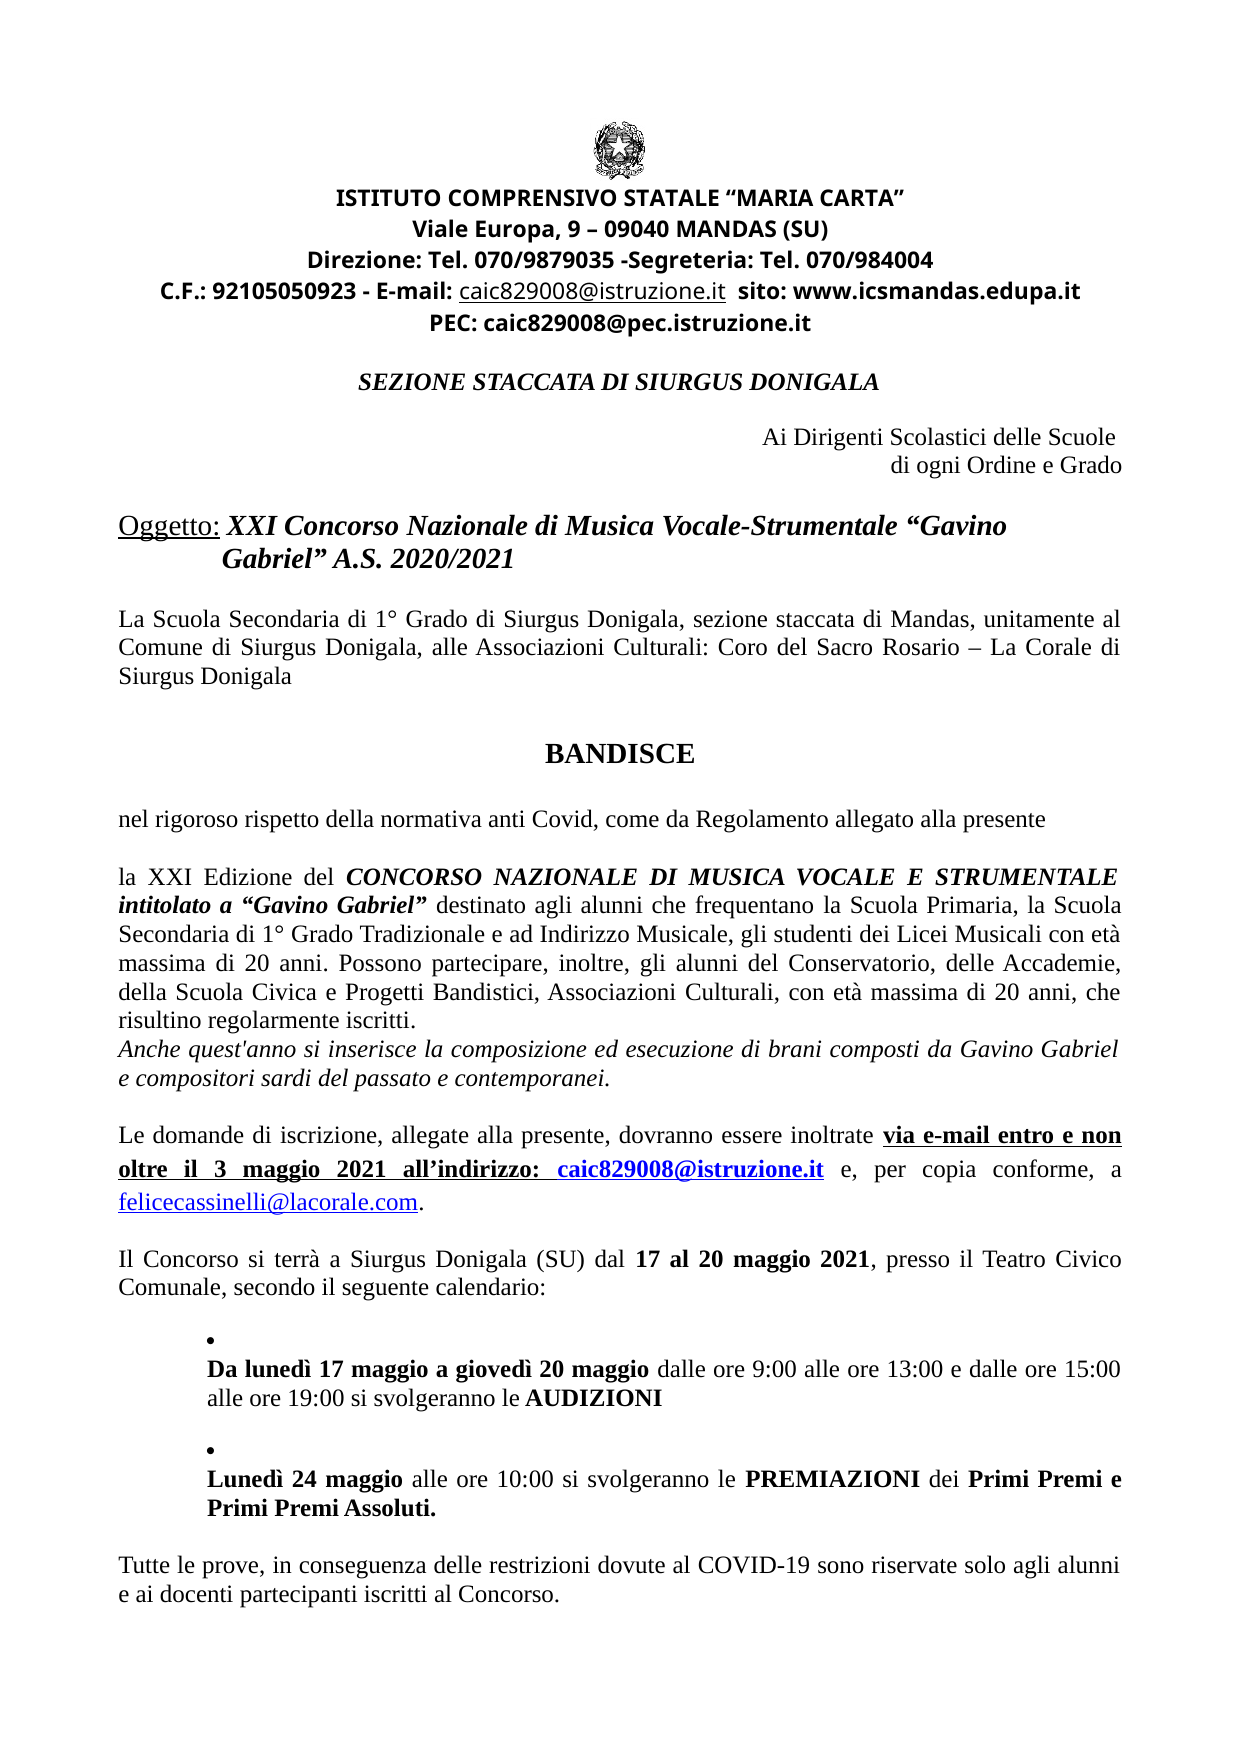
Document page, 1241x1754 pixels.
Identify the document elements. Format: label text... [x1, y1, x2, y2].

text PEC: caic829008@pec.istruzione.it [118, 307, 1122, 338]
subtitle BANDISCE [118, 736, 1122, 769]
text La Scuola Secondaria di 1° Grado di Siurgus Donigala, sezione staccata di Mandas, unitamente al Comune di Siurgus Donigala, alle Associazioni Culturali: Coro del Sacro Rosario – La Corale di Siurgus Donigala [118, 604, 1122, 690]
text Anche quest'anno si inserisce la composizione ed esecuzione di brani composti da Gavino Gabriel e compositori sardi del passato e contemporanei. [118, 1034, 1122, 1092]
text Tutte le prove, in conseguenza delle restrizioni dovute al COVID-19 sono riservate solo agli alunni e ai docenti partecipanti iscritti al Concorso. [118, 1551, 1122, 1608]
text Direzione: Tel. 070/9879035 -Segreteria: Tel. 070/984004 [118, 244, 1122, 275]
list Lunedì 24 maggio alle ore 10:00 si svolgeranno le PREMIAZIONI dei Primi Premi e Primi Premi Assoluti. [207, 1436, 1122, 1522]
list Da lunedì 17 maggio a giovedì 20 maggio dalle ore 9:00 alle ore 13:00 e dalle ore 15:00 alle ore 19:00 si svolgeranno le AUDIZIONI [207, 1325, 1122, 1412]
text ISTITUTO COMPRENSIVO STATALE “MARIA CARTA” [118, 182, 1122, 213]
text Il Concorso si terrà a Siurgus Donigala (SU) dal 17 al 20 maggio 2021, presso il Teatro Civico Comunale, secondo il seguente calendario: [118, 1244, 1122, 1301]
text SEZIONE STACCATA DI SIURGUS DONIGALA [118, 367, 1122, 395]
text Oggetto: XXI Concorso Nazionale di Musica Vocale-Strumentale “Gavino Gabriel” A.S. 2020/2021 [118, 508, 1122, 575]
text nel rigoroso rispetto della normativa anti Covid, come da Regolamento allegato alla presente [118, 804, 1122, 833]
text di ogni Ordine e Grado [118, 450, 1122, 479]
text C.F.: 92105050923 - E-mail: caic829008@istruzione.it sito: www.icsmandas.edupa.it [118, 275, 1122, 307]
text la XXI Edizione del CONCORSO NAZIONALE DI MUSICA VOCALE E STRUMENTALE intitolato a “Gavino Gabriel” destinato agli alunni che frequentano la Scuola Primaria, la Scuola Secondaria di 1° Grado Tradizionale e ad Indirizzo Musicale, gli studenti dei Licei Musicali con età massima di 20 anni. Possono partecipare, inoltre, gli alunni del Conservatorio, delle Accademie, della Scuola Civica e Progetti Bandistici, Associazioni Culturali, con età massima di 20 anni, che risultino regolarmente iscritti. [118, 862, 1122, 1034]
text Viale Europa, 9 – 09040 MANDAS (SU) [118, 213, 1122, 244]
text Le domande di iscrizione, allegate alla presente, dovranno essere inoltrate via e-mail entro e non oltre il 3 maggio 2021 all’indirizzo: caic829008@istruzione.it e, per copia conforme, a felicecassinelli@lacorale.com. [118, 1121, 1122, 1215]
text Ai Dirigenti Scolastici delle Scuole [118, 422, 1122, 450]
